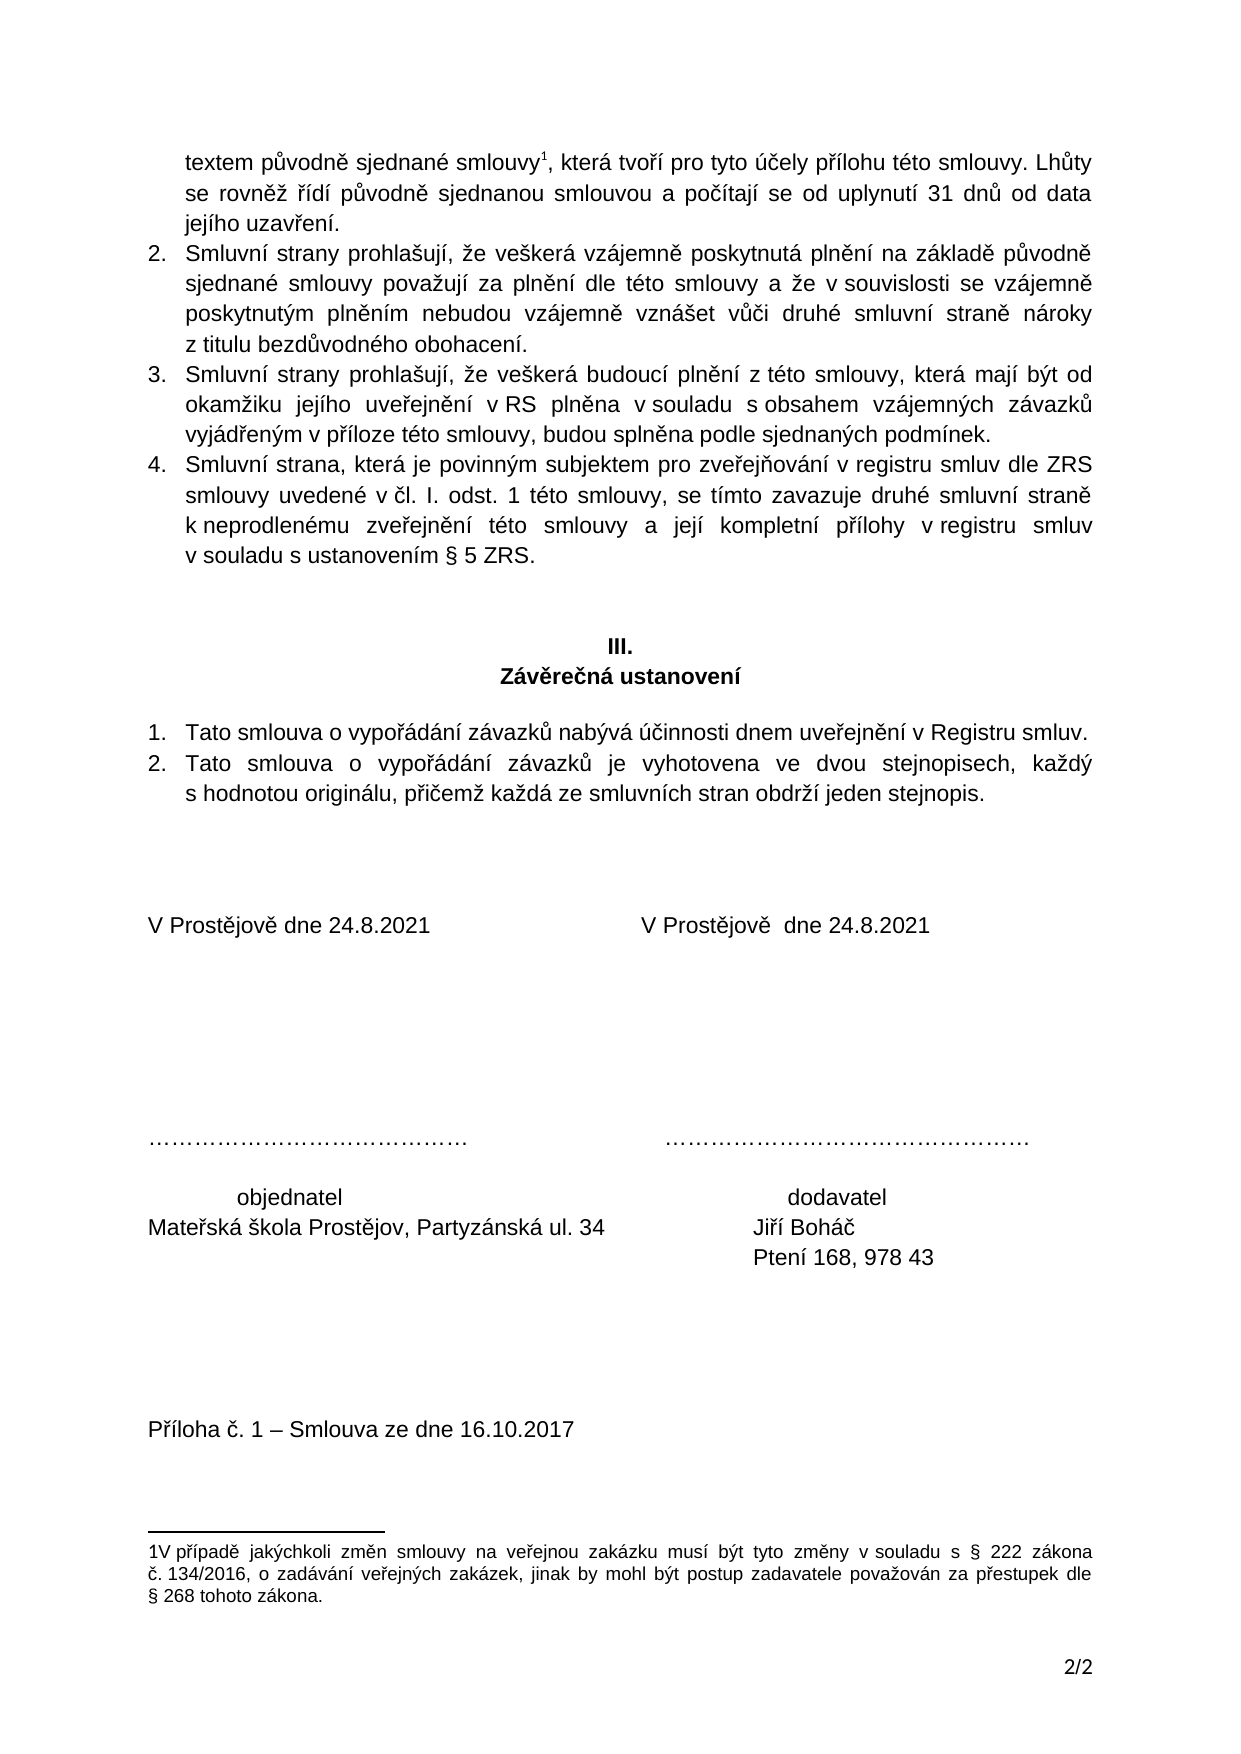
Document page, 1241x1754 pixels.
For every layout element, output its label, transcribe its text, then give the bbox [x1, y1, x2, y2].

list Smluvní strana, která je povinným subjektem pro zveřejňování v registru smluv dle ZRS smlouvy uvedené v čl. I. odst. 1 této smlouvy, se tímto zavazuje druhé smluvní straně k neprodlenému zveřejnění této smlouvy a její kompletní přílohy v registru smluv v souladu s ustanovením § 5 ZRS. [148, 451, 1093, 568]
list Smluvní strany prohlašují, že veškerá budoucí plnění z této smlouvy, která mají být od okamžiku jejího uveřejnění v RS plněna v souladu s obsahem vzájemných závazků vyjádřeným v příloze této smlouvy, budou splněna podle sjednaných podmínek. [148, 361, 1093, 447]
text V Prostějově dne 24.8.2021 V Prostějově dne 24.8.2021 [148, 912, 1093, 938]
text Mateřská škola Prostějov, Partyzánská ul. 34 Jiří Boháč [148, 1214, 1093, 1241]
text Závěrečná ustanovení [148, 663, 1093, 689]
text objednatel dodavatel [148, 1184, 1093, 1210]
list Smluvní strany prohlašují, že veškerá vzájemně poskytnutá plnění na základě původně sjednané smlouvy považují za plnění dle této smlouvy a že v souvislosti se vzájemně poskytnutým plněním nebudou vzájemně vznášet vůči druhé smluvní straně nároky z titulu bezdůvodného obohacení. [148, 240, 1093, 357]
list V případě jakýchkoli změn smlouvy na veřejnou zakázku musí být tyto změny v souladu s § 222 zákona č. 134/2016, o zadávání veřejných zakázek, jinak by mohl být postup zadavatele považován za přestupek dle § 268 tohoto zákona. [148, 1538, 1093, 1606]
text III. [148, 633, 1093, 659]
text Příloha č. 1 – Smlouva ze dne 16.10.2017 [148, 1416, 1093, 1443]
list textem původně sjednané smlouvy, která tvoří pro tyto účely přílohu této smlouvy. Lhůty se rovněž řídí původně sjednanou smlouvou a počítají se od uplynutí 31 dnů od data jejího uzavření. [148, 148, 1093, 236]
list Tato smlouva o vypořádání závazků nabývá účinnosti dnem uveřejnění v Registru smluv. [148, 719, 1093, 746]
text Ptení 168, 978 43 [148, 1244, 1093, 1271]
text …………………………………… ………………………………………… [148, 1123, 1093, 1150]
list Tato smlouva o vypořádání závazků je vyhotovena ve dvou stejnopisech, každý s hodnotou originálu, přičemž každá ze smluvních stran obdrží jeden stejnopis. [148, 749, 1093, 806]
